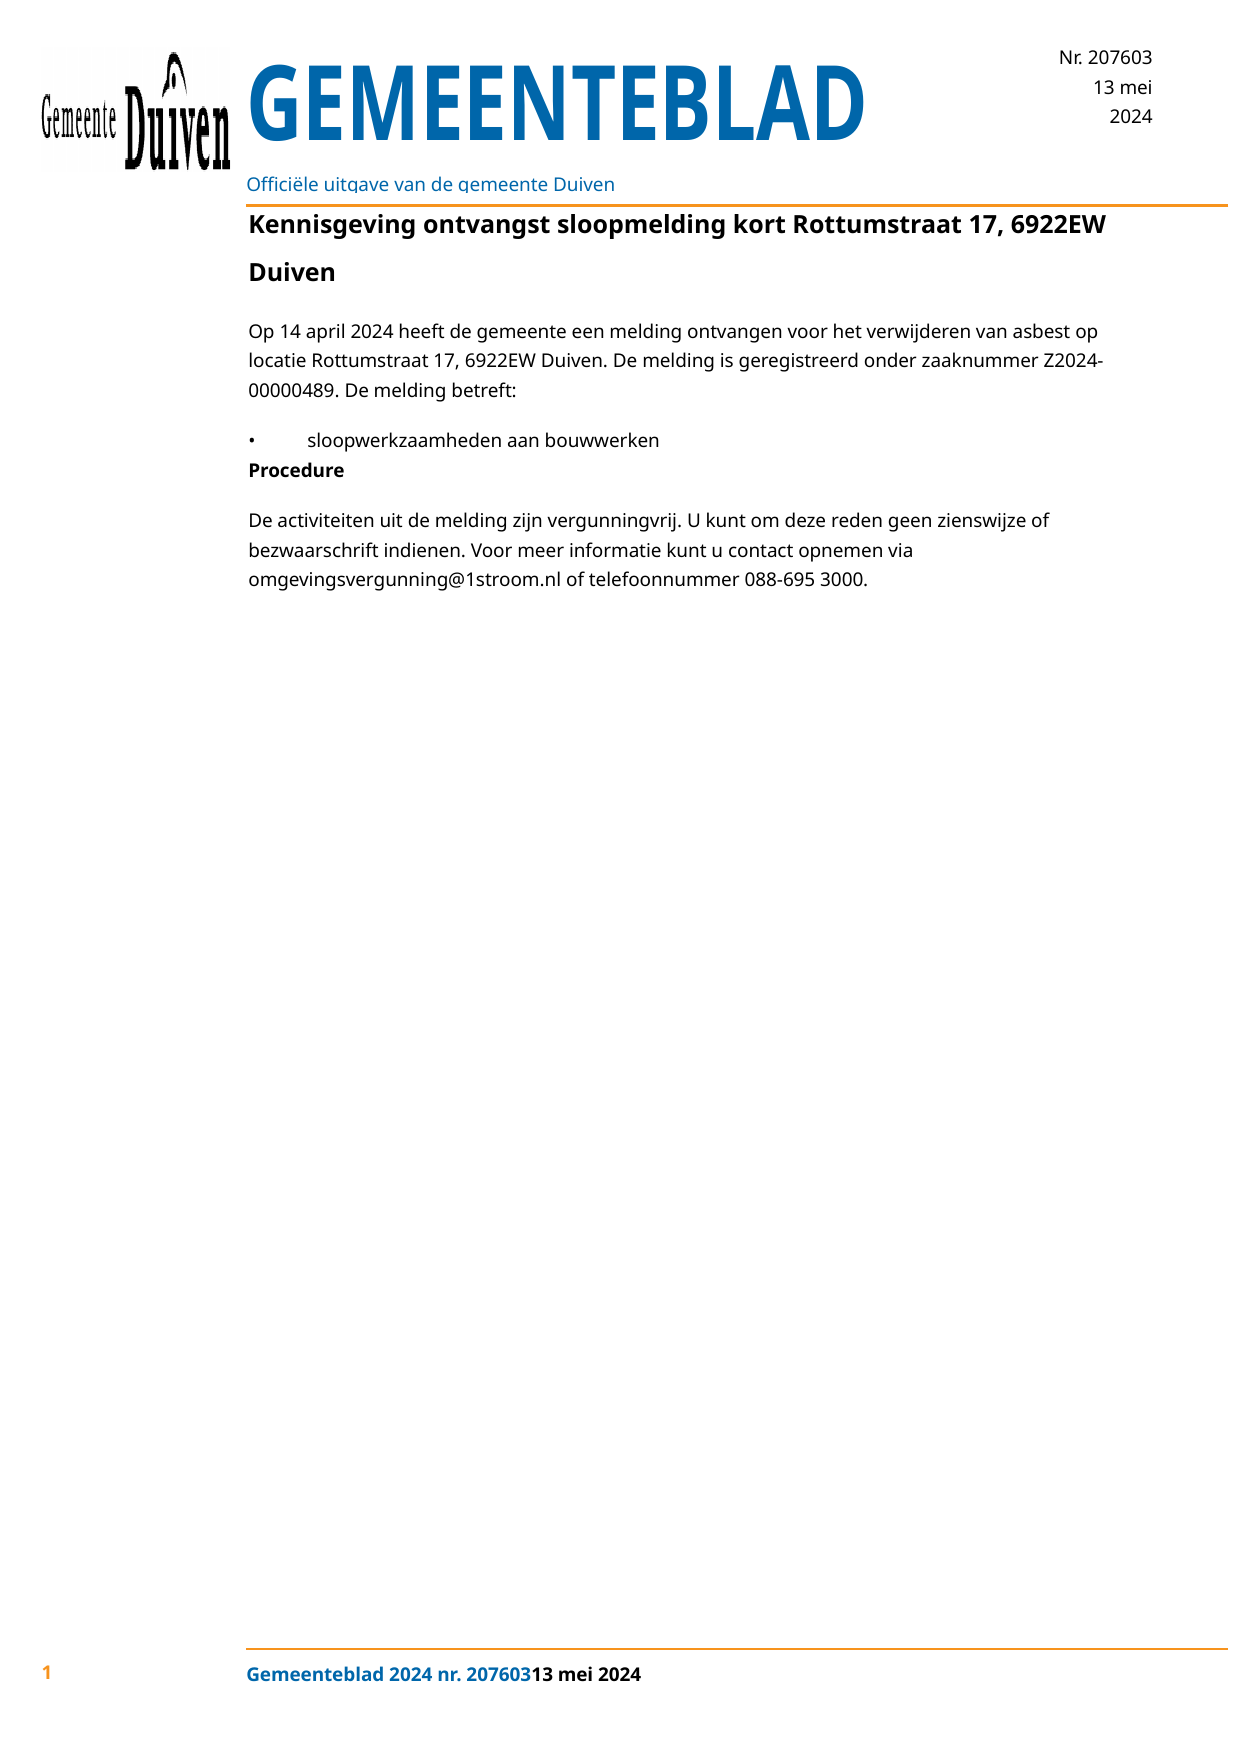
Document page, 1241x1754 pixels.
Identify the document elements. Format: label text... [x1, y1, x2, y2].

text De activiteiten uit de melding zijn vergunningvrij. U kunt om deze reden geen zienswijze of bezwaarschrift indienen. Voor meer informatie kunt u contact opnemen via omgevingsvergunning@1stroom.nl of telefoonnummer 088-695 3000. [248, 507, 1152, 592]
text Op 14 april 2024 heeft de gemeente een melding ontvangen voor het verwijderen van asbest op locatie Rottumstraat 17, 6922EW Duiven. De melding is geregistreerd onder zaaknummer Z2024-00000489. De melding betreft: [248, 318, 1152, 403]
picture [41, 47, 231, 172]
text Kennisgeving ontvangst sloopmelding kort Rottumstraat 17, 6922EW Duiven [248, 207, 1152, 288]
text Procedure [248, 457, 1152, 483]
list sloopwerkzaamheden aan bouwwerken [248, 427, 1152, 453]
